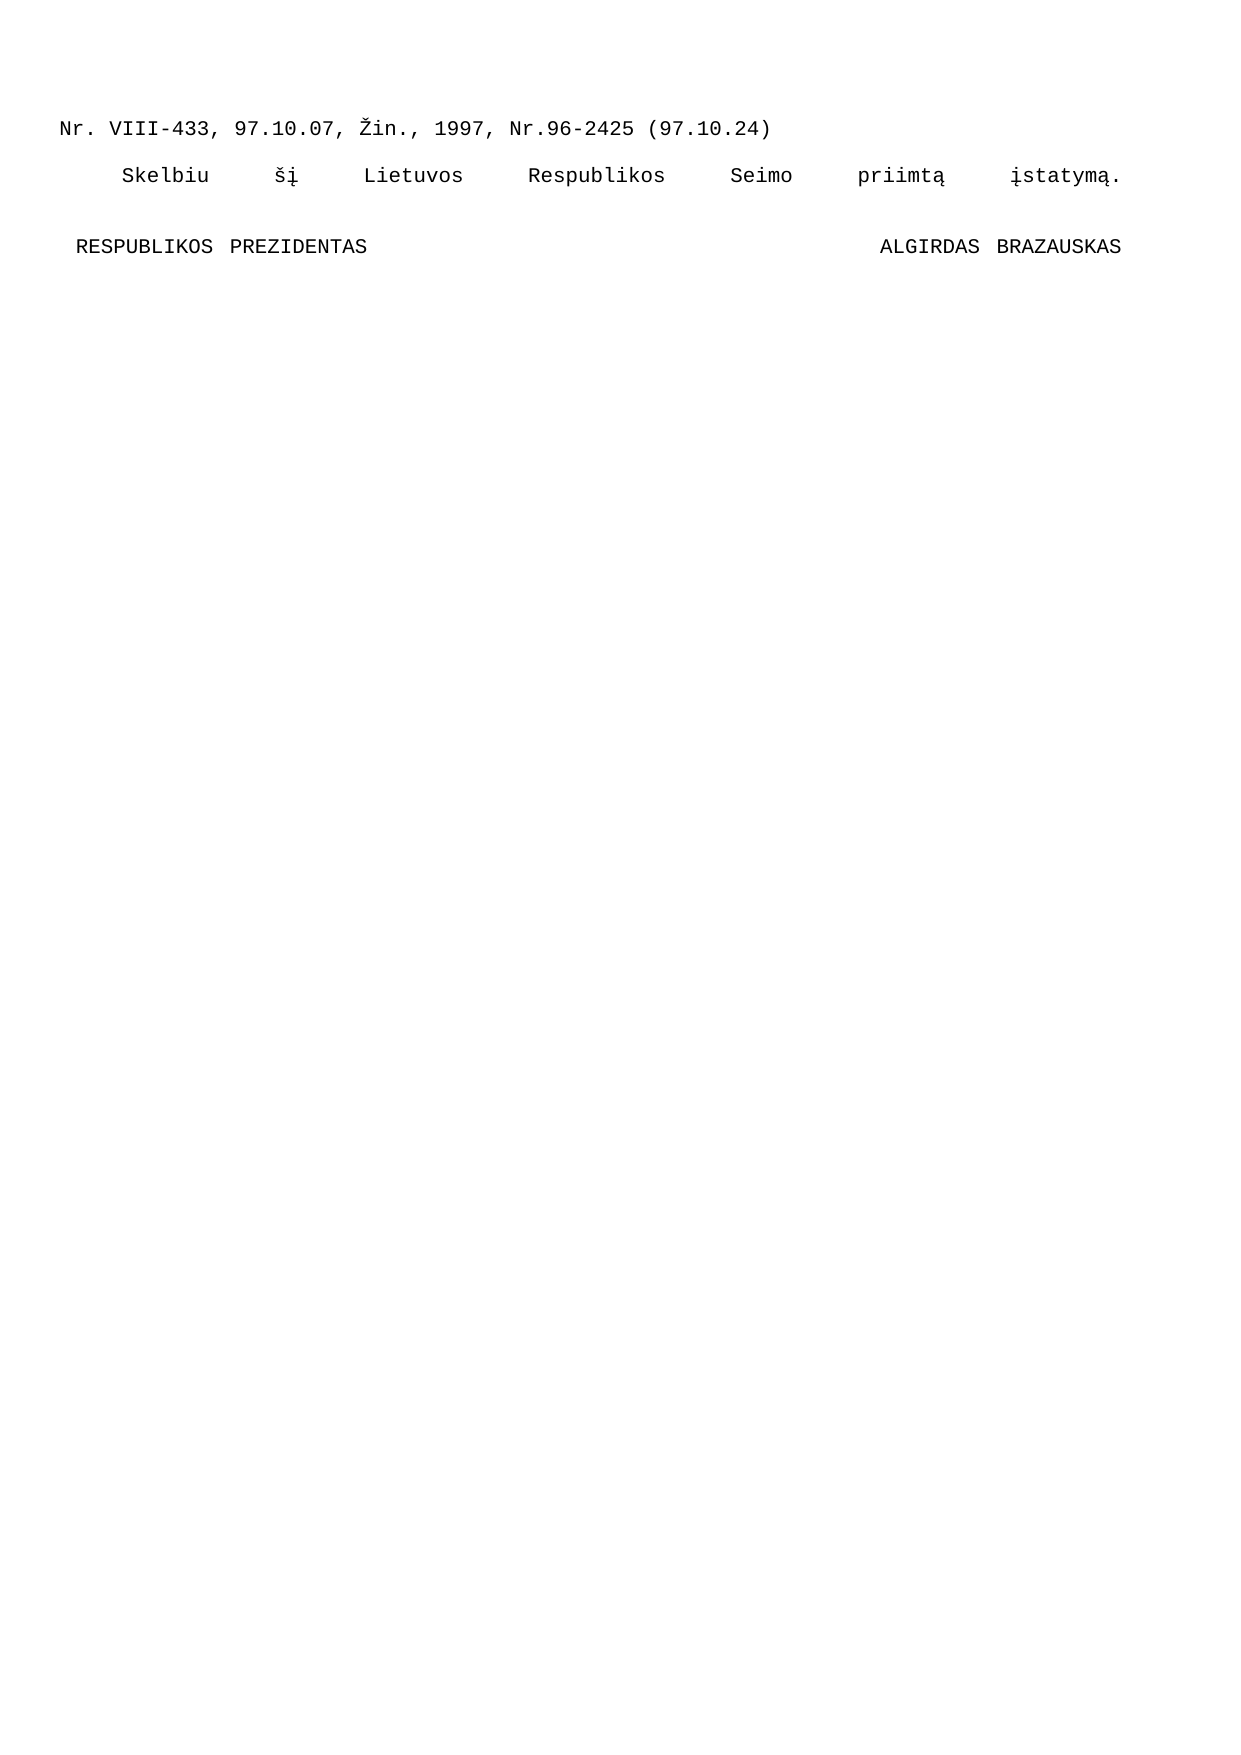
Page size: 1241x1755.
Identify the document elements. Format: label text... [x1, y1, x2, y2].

text Skelbiu šį Lietuvos Respublikos Seimo priimtą įstatymą. RESPUBLIKOS PREZIDENTAS ALGIRDAS BRAZAUSKAS [59, 165, 1122, 331]
text Nr. VIII-433, 97.10.07, Žin., 1997, Nr.96-2425 (97.10.24) [59, 118, 1122, 142]
